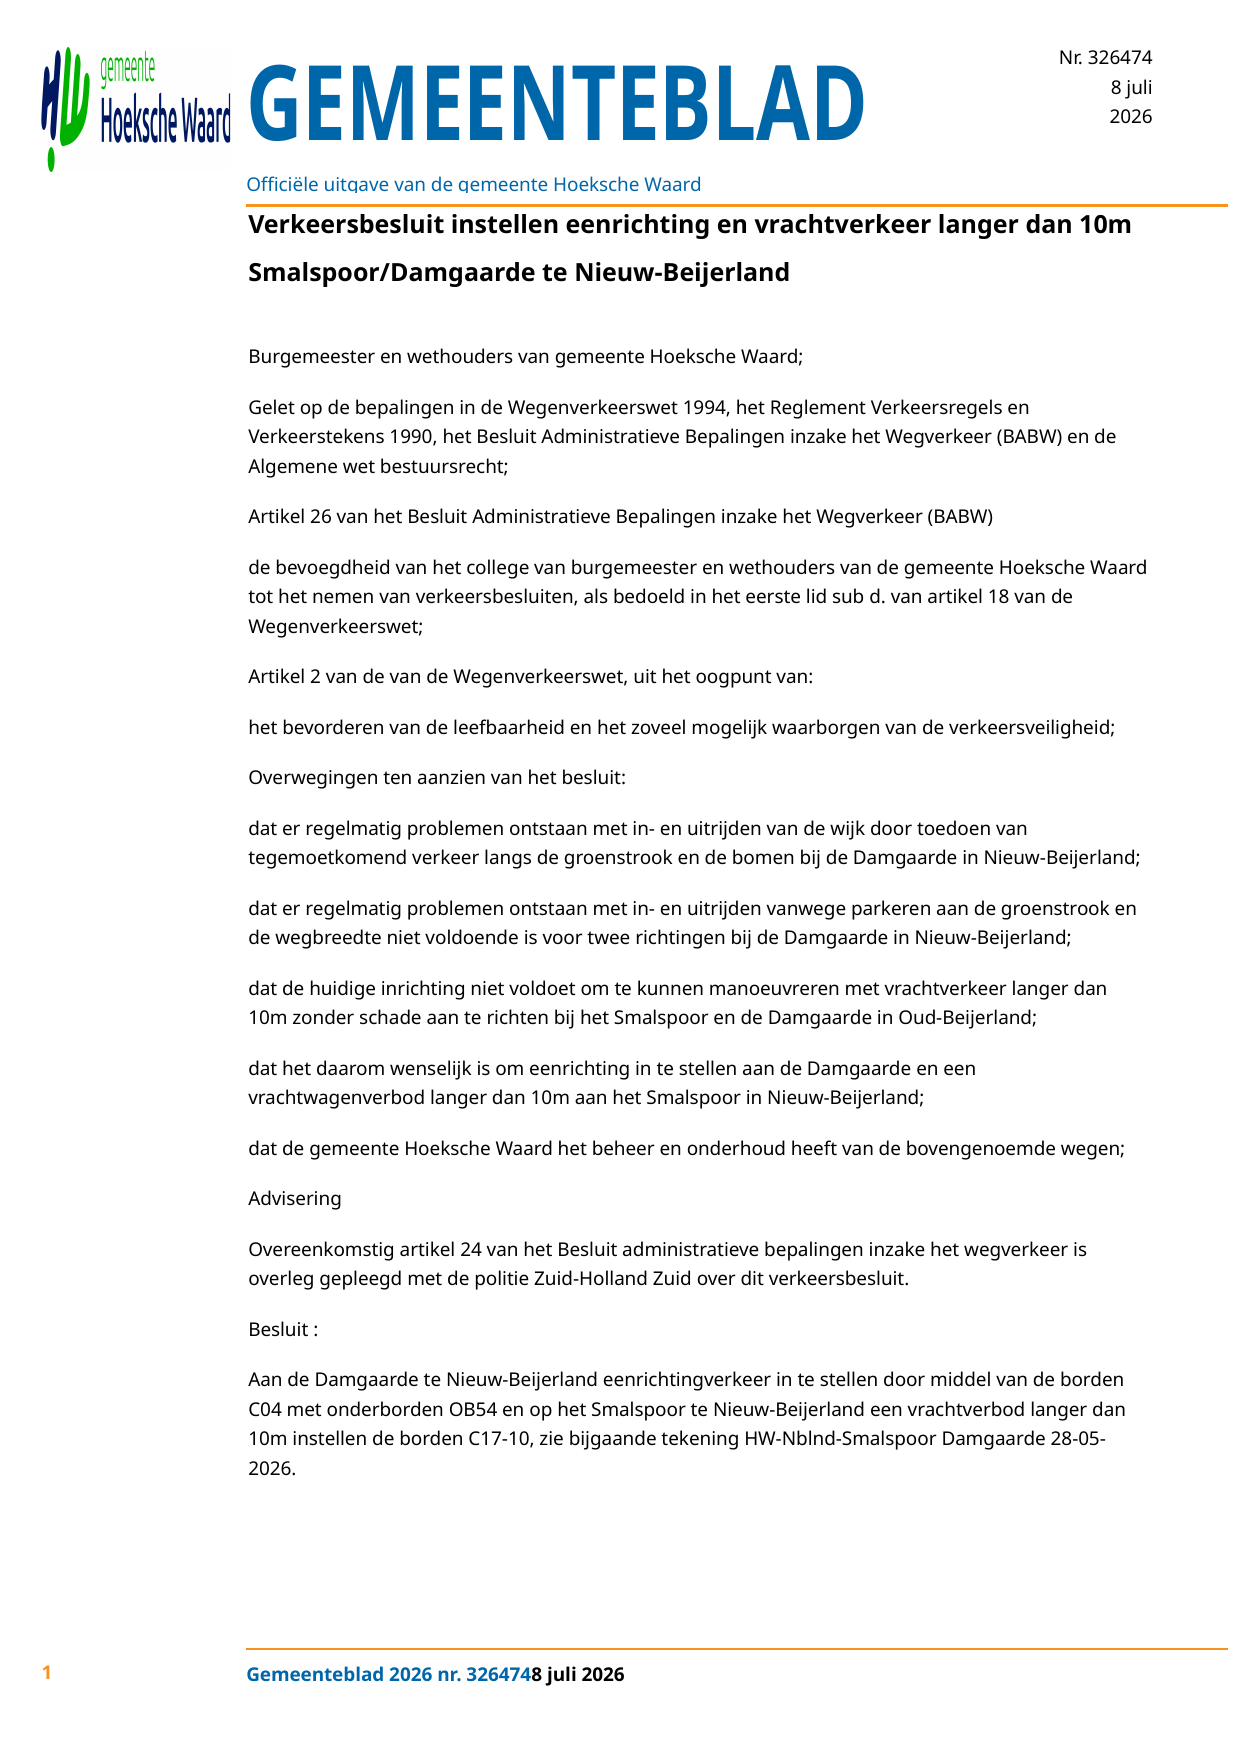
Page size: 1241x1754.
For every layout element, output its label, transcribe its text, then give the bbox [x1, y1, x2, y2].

text dat het daarom wenselijk is om eenrichting in te stellen aan de Damgaarde en een vrachtwagenverbod langer dan 10m aan het Smalspoor in Nieuw-Beijerland; [248, 1055, 1152, 1110]
text dat de huidige inrichting niet voldoet om te kunnen manoeuvreren met vrachtverkeer langer dan 10m zonder schade aan te richten bij het Smalspoor en de Damgaarde in Oud-Beijerland; [248, 975, 1152, 1030]
text dat de gemeente Hoeksche Waard het beheer en onderhoud heeft van de bovengenoemde wegen; [248, 1135, 1152, 1161]
text Artikel 26 van het Besluit Administratieve Bepalingen inzake het Wegverkeer (BABW) [248, 504, 1152, 529]
text dat er regelmatig problemen ontstaan met in- en uitrijden van de wijk door toedoen van tegemoetkomend verkeer langs de groenstrook en de bomen bij de Damgaarde in Nieuw-Beijerland; [248, 815, 1152, 870]
text Besluit : [248, 1316, 1152, 1341]
text Advisering [248, 1185, 1152, 1211]
text Gelet op de bepalingen in de Wegenverkeerswet 1994, het Reglement Verkeersregels en Verkeerstekens 1990, het Besluit Administratieve Bepalingen inzake het Wegverkeer (BABW) en de Algemene wet bestuursrecht; [248, 394, 1152, 479]
text Overwegingen ten aanzien van het besluit: [248, 764, 1152, 790]
picture [41, 47, 231, 172]
text Aan de Damgaarde te Nieuw-Beijerland eenrichtingverkeer in te stellen door middel van de borden C04 met onderborden OB54 en op het Smalspoor te Nieuw-Beijerland een vrachtverbod langer dan 10m instellen de borden C17-10, zie bijgaande tekening HW-Nblnd-Smalspoor Damgaarde 28-05-2026. [248, 1366, 1152, 1481]
text de bevoegdheid van het college van burgemeester en wethouders van de gemeente Hoeksche Waard tot het nemen van verkeersbesluiten, als bedoeld in het eerste lid sub d. van artikel 18 van de Wegenverkeerswet; [248, 554, 1152, 639]
text Verkeersbesluit instellen eenrichting en vrachtverkeer langer dan 10m Smalspoor/Damgaarde te Nieuw-Beijerland [248, 207, 1152, 288]
text dat er regelmatig problemen ontstaan met in- en uitrijden vanwege parkeren aan de groenstrook en de wegbreedte niet voldoende is voor twee richtingen bij de Damgaarde in Nieuw-Beijerland; [248, 895, 1152, 950]
text Artikel 2 van de van de Wegenverkeerswet, uit het oogpunt van: [248, 664, 1152, 689]
text het bevorderen van de leefbaarheid en het zoveel mogelijk waarborgen van de verkeersveiligheid; [248, 714, 1152, 740]
text Overeenkomstig artikel 24 van het Besluit administratieve bepalingen inzake het wegverkeer is overleg gepleegd met de politie Zuid-Holland Zuid over dit verkeersbesluit. [248, 1236, 1152, 1291]
text Burgemeester en wethouders van gemeente Hoeksche Waard; [248, 344, 1152, 369]
